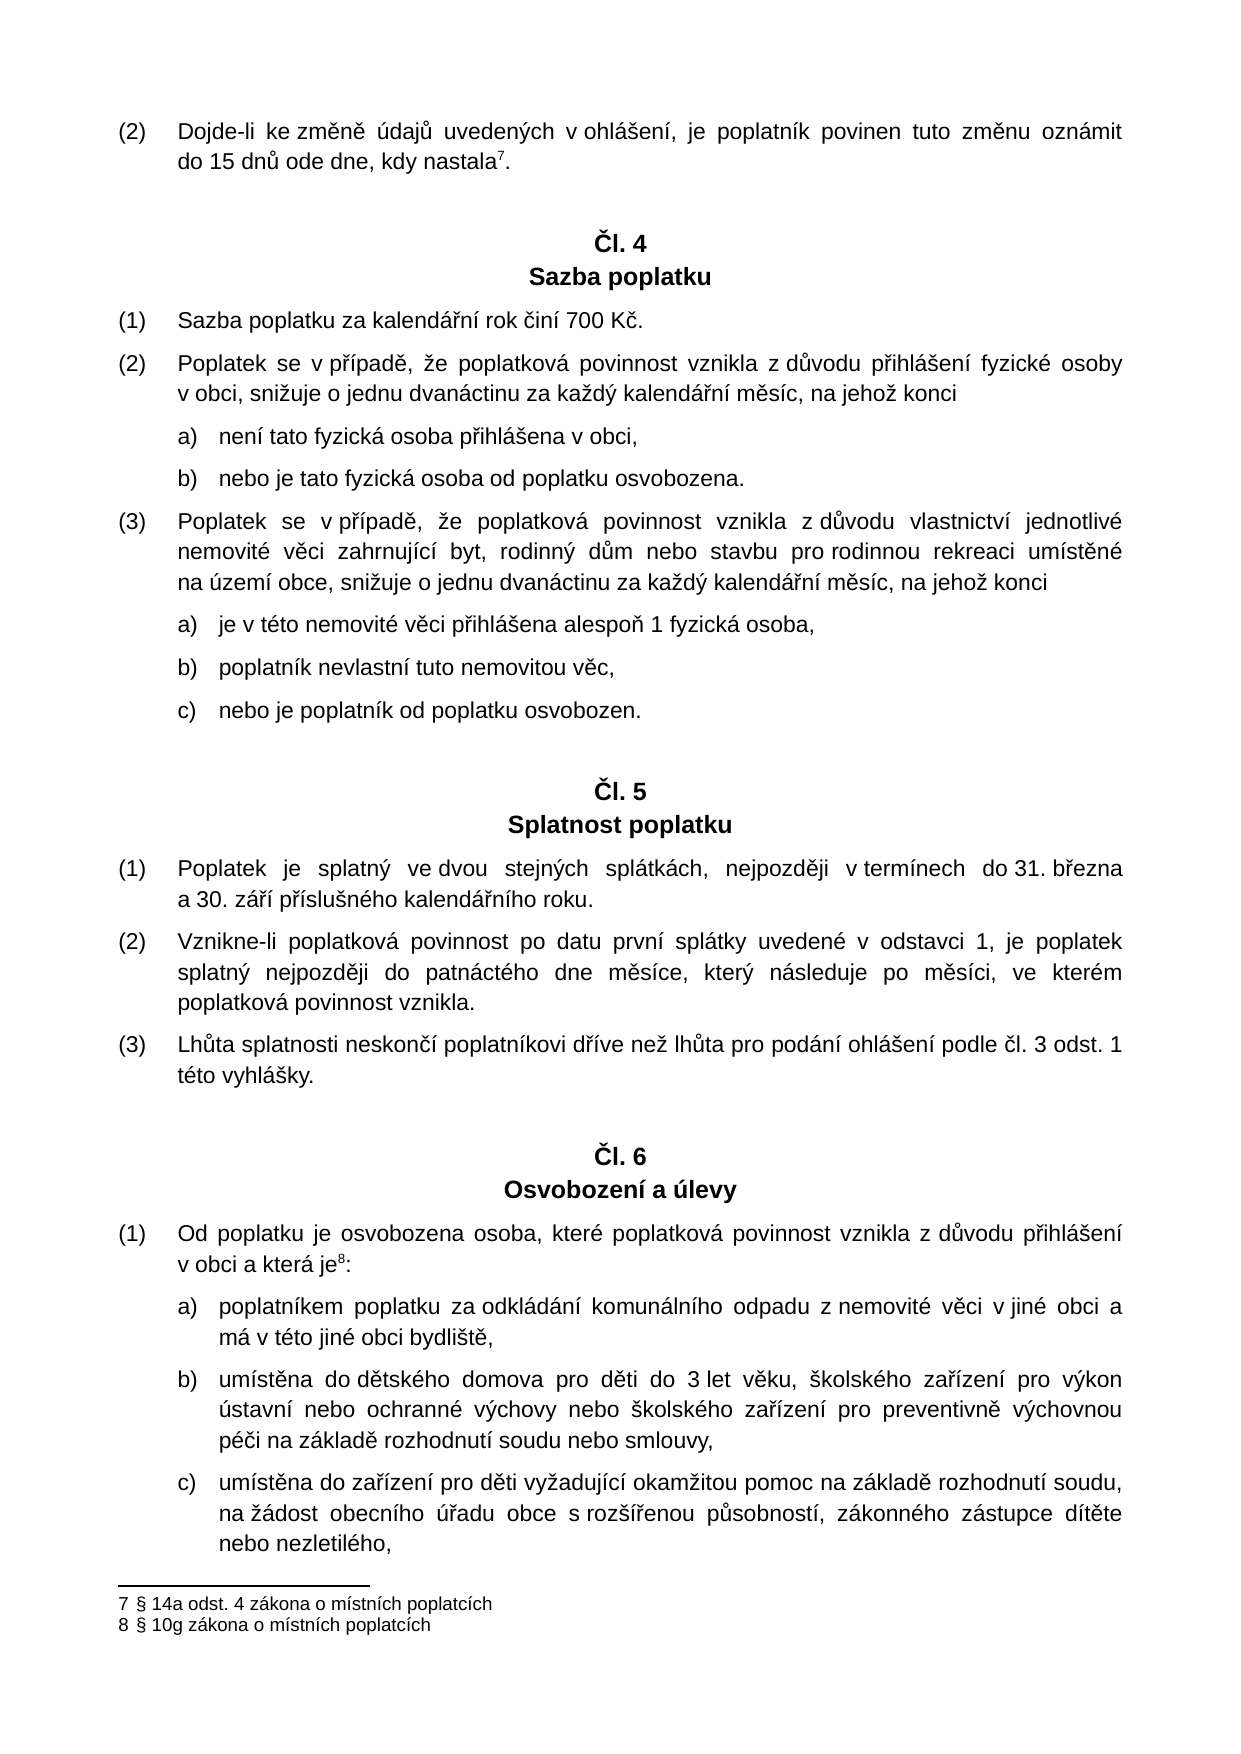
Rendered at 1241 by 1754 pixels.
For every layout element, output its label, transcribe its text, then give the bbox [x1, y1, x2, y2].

list § 14a odst. 4 zákona o místních poplatcích [118, 1592, 1122, 1614]
list Vznikne-li poplatková povinnost po datu první splátky uvedené v odstavci 1, je poplatek splatný nejpozději do patnáctého dne měsíce, který následuje po měsíci, ve kterém poplatková povinnost vznikla. [118, 928, 1122, 1015]
list Poplatek je splatný ve dvou stejných splátkách, nejpozději v termínech do 31. března a 30. září příslušného kalendářního roku. [118, 855, 1122, 912]
list § 10g zákona o místních poplatcích [118, 1614, 1122, 1635]
subtitle Čl. 5 Splatnost poplatku [118, 777, 1122, 839]
list poplatníkem poplatku za odkládání komunálního odpadu z nemovité věci v jiné obci a má v této jiné obci bydliště, [177, 1293, 1122, 1350]
subtitle Čl. 6 Osvobození a úlevy [118, 1142, 1122, 1204]
list nebo je tato fyzická osoba od poplatku osvobozena. [177, 465, 1122, 492]
list nebo je poplatník od poplatku osvobozen. [177, 697, 1122, 723]
list Lhůta splatnosti neskončí poplatníkovi dříve než lhůta pro podání ohlášení podle čl. 3 odst. 1 této vyhlášky. [118, 1031, 1122, 1088]
list umístěna do zařízení pro děti vyžadující okamžitou pomoc na základě rozhodnutí soudu, na žádost obecního úřadu obce s rozšířenou působností, zákonného zástupce dítěte nebo nezletilého, [177, 1469, 1122, 1556]
list Od poplatku je osvobozena osoba, které poplatková povinnost vznikla z důvodu přihlášení v obci a která je: [118, 1220, 1122, 1277]
list Sazba poplatku za kalendářní rok činí 700 Kč. [118, 307, 1122, 333]
list Dojde-li ke změně údajů uvedených v ohlášení, je poplatník povinen tuto změnu oznámit do 15 dnů ode dne, kdy nastala. [118, 118, 1122, 175]
list Poplatek se v případě, že poplatková povinnost vznikla z důvodu přihlášení fyzické osoby v obci, snižuje o jednu dvanáctinu za každý kalendářní měsíc, na jehož konci [118, 350, 1122, 406]
list poplatník nevlastní tuto nemovitou věc, [177, 654, 1122, 680]
list není tato fyzická osoba přihlášena v obci, [177, 423, 1122, 449]
list Poplatek se v případě, že poplatková povinnost vznikla z důvodu vlastnictví jednotlivé nemovité věci zahrnující byt, rodinný dům nebo stavbu pro rodinnou rekreaci umístěné na území obce, snižuje o jednu dvanáctinu za každý kalendářní měsíc, na jehož konci [118, 508, 1122, 595]
list je v této nemovité věci přihlášena alespoň 1 fyzická osoba, [177, 611, 1122, 638]
subtitle Čl. 4 Sazba poplatku [118, 228, 1122, 290]
list umístěna do dětského domova pro děti do 3 let věku, školského zařízení pro výkon ústavní nebo ochranné výchovy nebo školského zařízení pro preventivně výchovnou péči na základě rozhodnutí soudu nebo smlouvy, [177, 1366, 1122, 1453]
